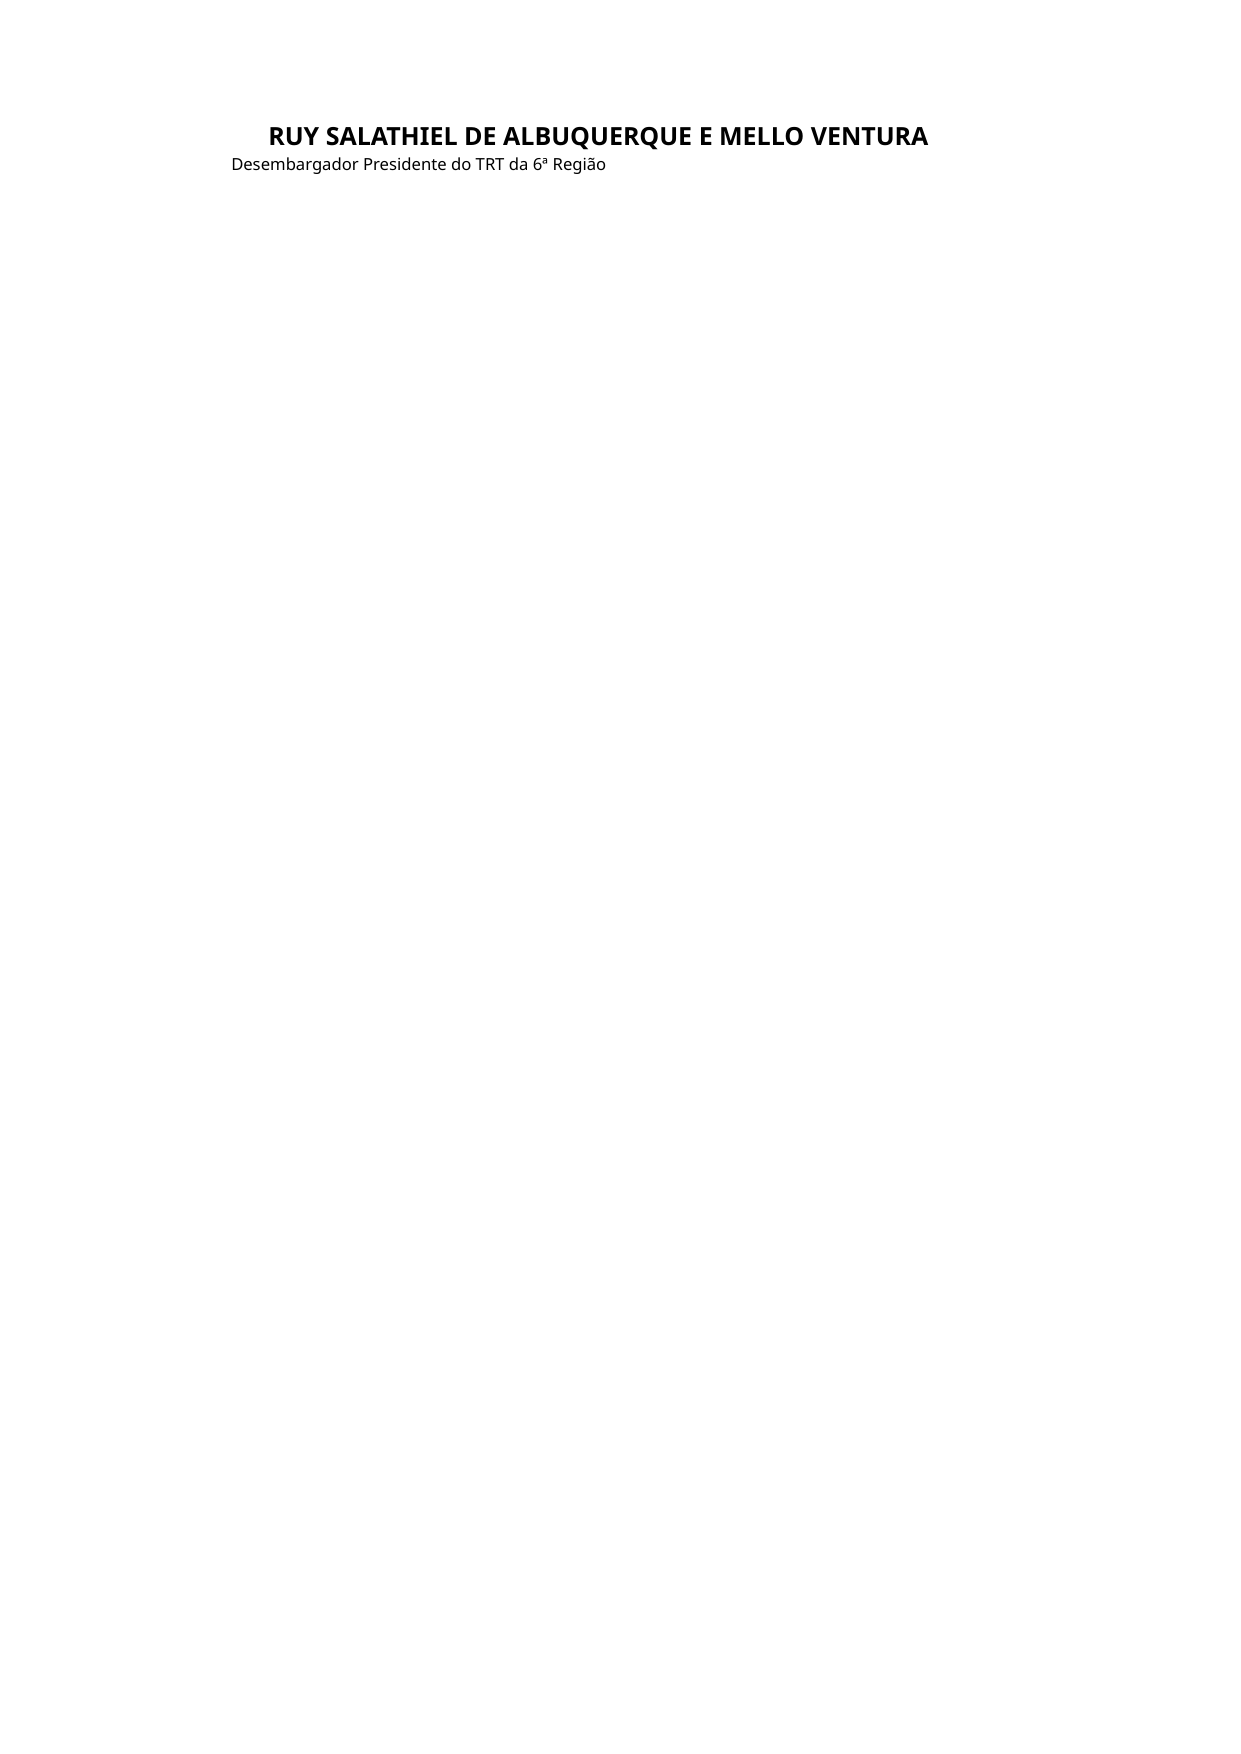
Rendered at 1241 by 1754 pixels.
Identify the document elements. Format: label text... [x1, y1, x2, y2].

text Desembargador Presidente do TRT da 6ª Região [118, 152, 1122, 175]
text RUY SALATHIEL DE ALBUQUERQUE E MELLO VENTURA [118, 118, 1122, 152]
